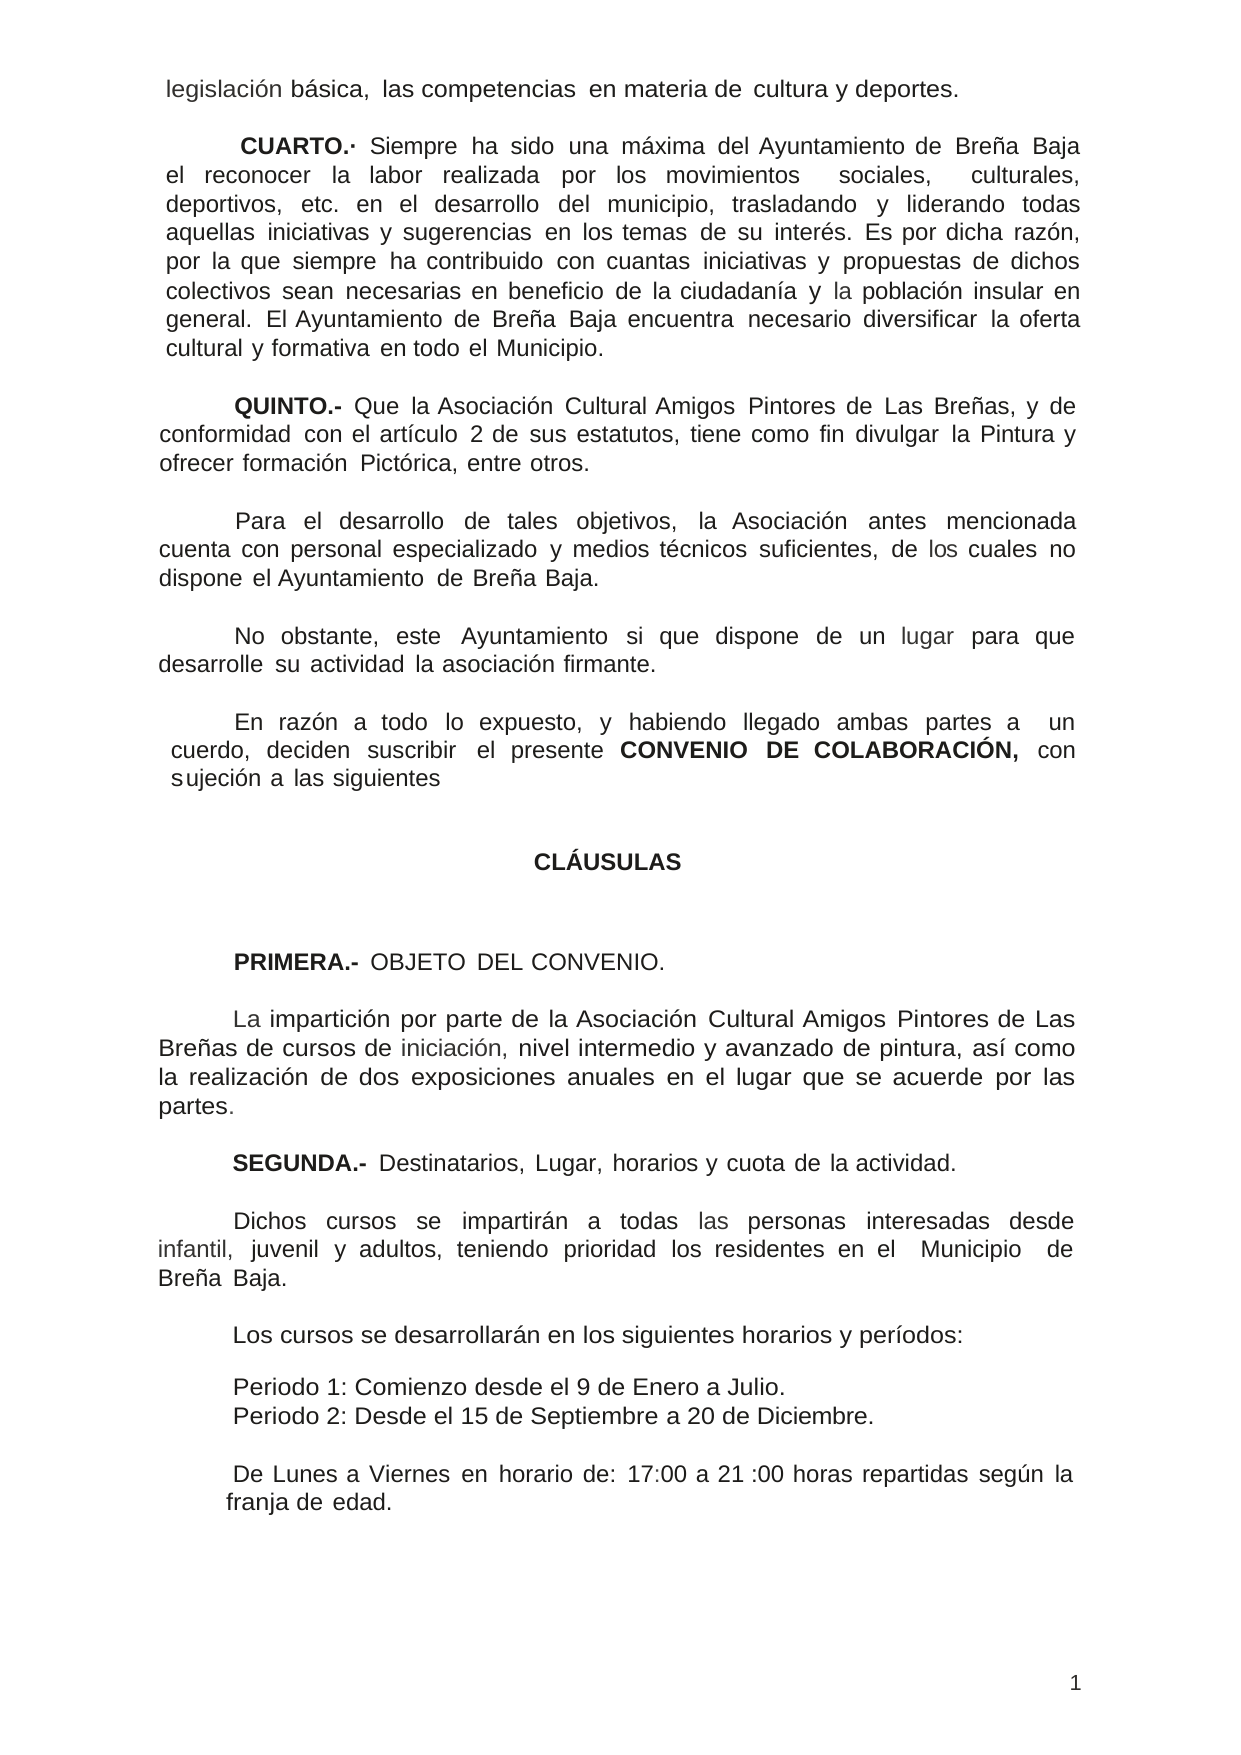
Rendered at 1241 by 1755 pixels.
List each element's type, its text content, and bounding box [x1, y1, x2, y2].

text Para el desarrollo de tales objetivos, la Asociación antes mencionada cuenta con personal especializado y medios técnicos suficientes, de los cuales no dispone el Ayuntamiento de Breña Baja. [159, 507, 1077, 591]
text En razón a todo lo expuesto, y habiendo llegado ambas partes a un cuerdo, deciden suscribir el presente CONVENIO DE COLABORACIÓN, con sujeción a las siguientes [171, 708, 1076, 792]
text SEGUNDA.- Destinatarios, Lugar, horarios y cuota de la actividad. [232, 1149, 1095, 1177]
text legislación básica, las competencias en materia de cultura y deportes. [166, 75, 1081, 103]
text PRIMERA.- OBJETO DEL CONVENIO. [234, 948, 1095, 976]
text Periodo 2: Desde el 15 de Septiembre a 20 de Diciembre. [233, 1402, 1095, 1429]
text CLÁUSULAS [234, 848, 1095, 875]
text CUARTO.· Siempre ha sido una máxima del Ayuntamiento de Breña Baja el reconocer la labor realizada por los movimientos sociales, culturales, deportivos, etc. en el desarrollo del municipio, trasladando y liderando todas aquellas iniciativas y sugerencias en los temas de su interés. Es por dicha razón, por la que siempre ha contribuido con cuantas iniciativas y propuestas de dichos colectivos sean necesarias en beneficio de la ciudadanía y la población insular en general. El Ayuntamiento de Breña Baja encuentra necesario diversificar la oferta cultural y formativa en todo el Municipio. [166, 132, 1081, 362]
text De Lunes a Viernes en horario de: 17:00 a 21 :00 horas repartidas según la franja de edad. [226, 1459, 1095, 1515]
text Dichos cursos se impartirán a todas las personas interesadas desde infantil, juvenil y adultos, teniendo prioridad los residentes en el Municipio de Breña Baja. [158, 1207, 1074, 1291]
text QUINTO.- Que la Asociación Cultural Amigos Pintores de Las Breñas, y de conformidad con el artículo 2 de sus estatutos, tiene como fin divulgar la Pintura y ofrecer formación Pictórica, entre otros. [159, 392, 1076, 476]
text No obstante, este Ayuntamiento si que dispone de un lugar para que desarrolle su actividad la asociación firmante. [158, 622, 1075, 678]
text La impartición por parte de la Asociación Cultural Amigos Pintores de Las Breñas de cursos de iniciación, nivel intermedio y avanzado de pintura, así como la realización de dos exposiciones anuales en el lugar que se acuerde por las partes. [158, 1005, 1076, 1120]
text Los cursos se desarrollarán en los siguientes horarios y períodos: Periodo 1: Comienzo desde el 9 de Enero a Julio. [232, 1296, 1046, 1400]
